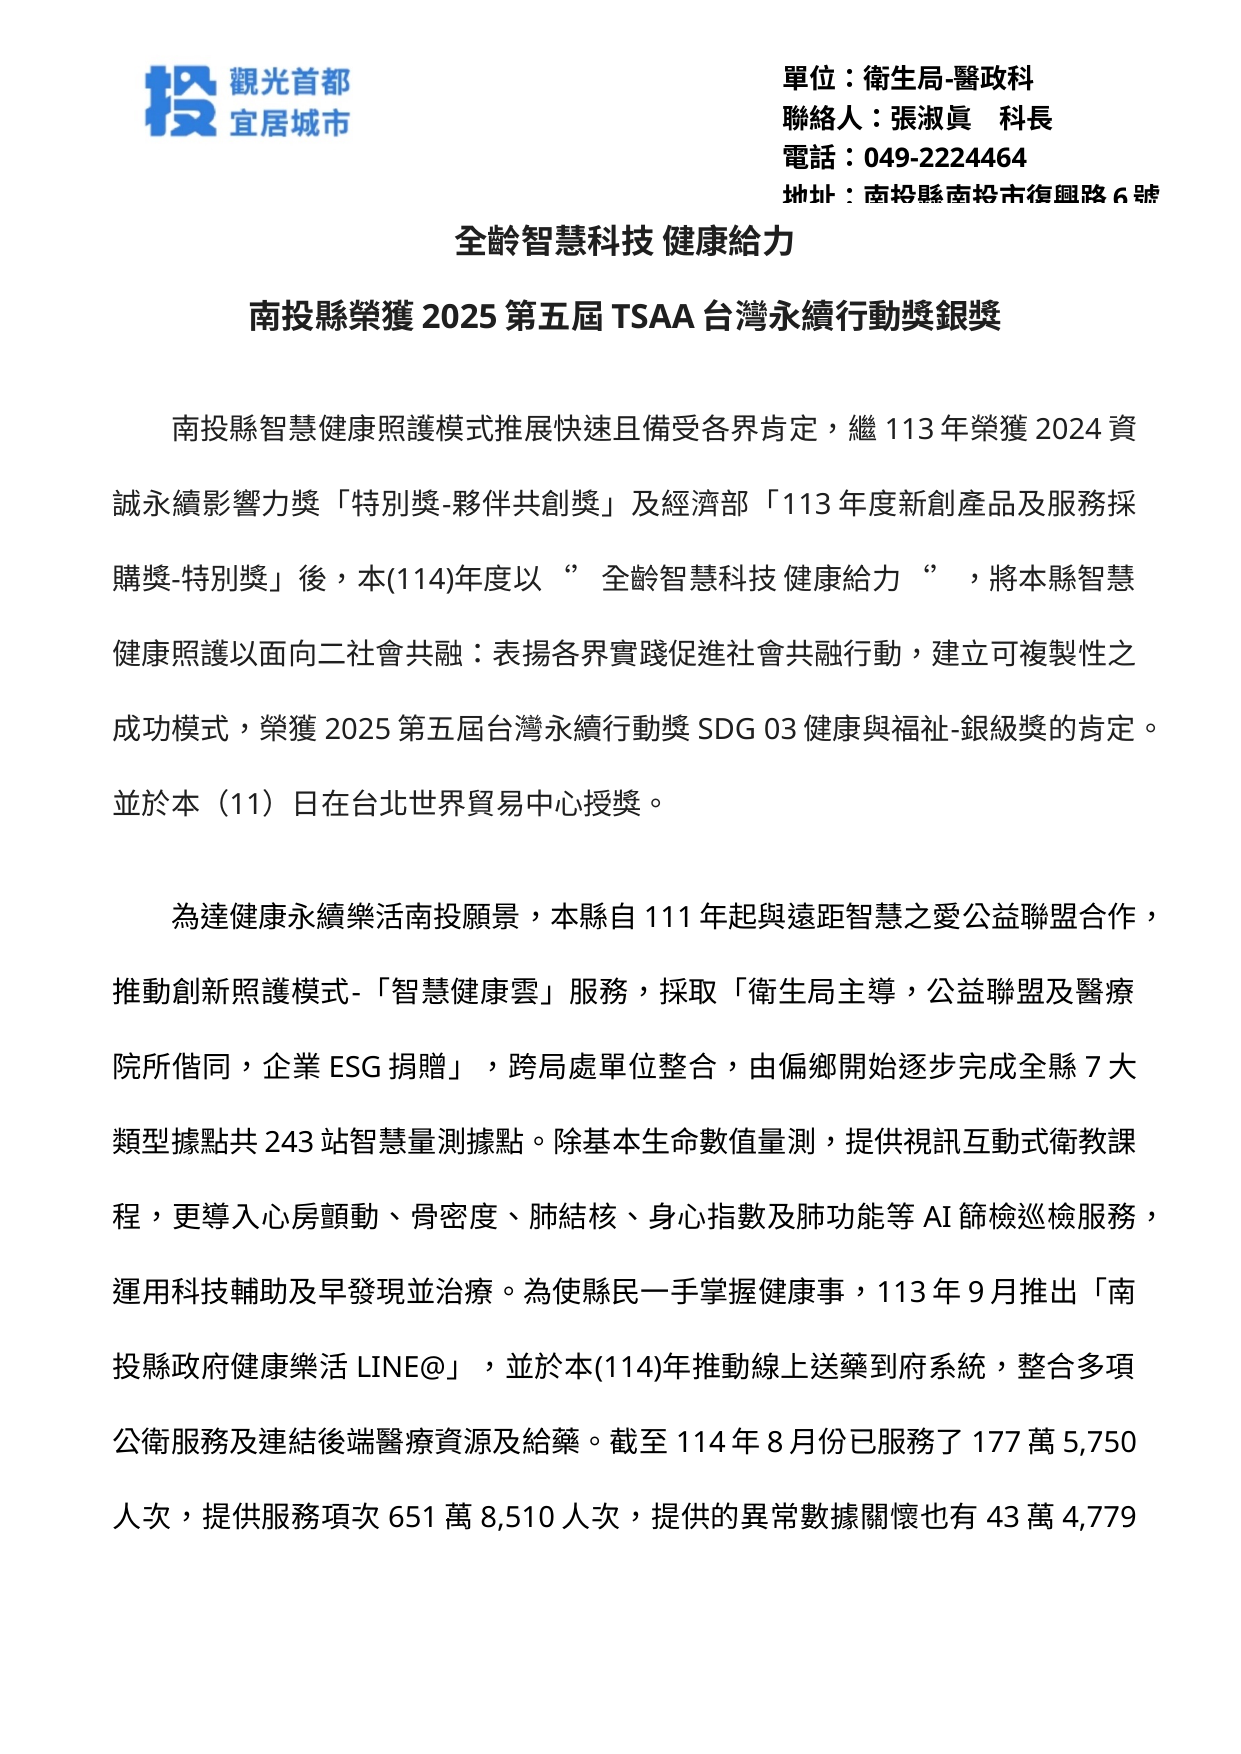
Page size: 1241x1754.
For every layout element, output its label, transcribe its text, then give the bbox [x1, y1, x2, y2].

text 南投縣榮獲2025第五屆TSAA台灣永續行動獎銀獎 [112, 277, 1137, 352]
text 聯絡人：張淑眞 科長 電話：049-2224464 [782, 97, 1184, 176]
text 全齡智慧科技 健康給力 [112, 202, 1137, 277]
picture [112, 44, 433, 161]
text 南投縣智慧健康照護模式推展快速且備受各界肯定，繼113年榮獲2024資誠永續影響力獎「特別獎-夥伴共創獎」及經濟部「113年度新創產品及服務採購獎-特別獎」後，本(114)年度以‘’全齡智慧科技 健康給力‘’，將本縣智慧健康照護以面向二社會共融：表揚各界實踐促進社會共融行動，建立可複製性之成功模式，榮獲2025第五屆台灣永續行動獎SDG 03健康與福祉-銀級獎的肯定。並於本（11）日在台北世界貿易中心授獎。 [112, 389, 1137, 839]
text 單位：衛生局-醫政科 [782, 57, 1184, 97]
text 為達健康永續樂活南投願景，本縣自111年起與遠距智慧之愛公益聯盟合作，推動創新照護模式-「智慧健康雲」服務，採取「衛生局主導，公益聯盟及醫療院所偕同，企業ESG捐贈」，跨局處單位整合，由偏鄉開始逐步完成全縣7大類型據點共243站智慧量測據點。除基本生命數值量測，提供視訊互動式衛教課程，更導入心房顫動、骨密度、肺結核、身心指數及肺功能等AI篩檢巡檢服務，運用科技輔助及早發現並治療。為使縣民一手掌握健康事，113年9月推出「南投縣政府健康樂活LINE@」，並於本(114)年推動線上送藥到府系統，整合多項公衛服務及連結後端醫療資源及給藥。截至114年8月份已服務了177萬5,750人次，提供服務項次651萬8,510人次，提供的異常數據關懷也有43萬4,779人次。 [112, 877, 1137, 1552]
text 地址：南投縣南投市復興路6號 [782, 176, 1184, 203]
